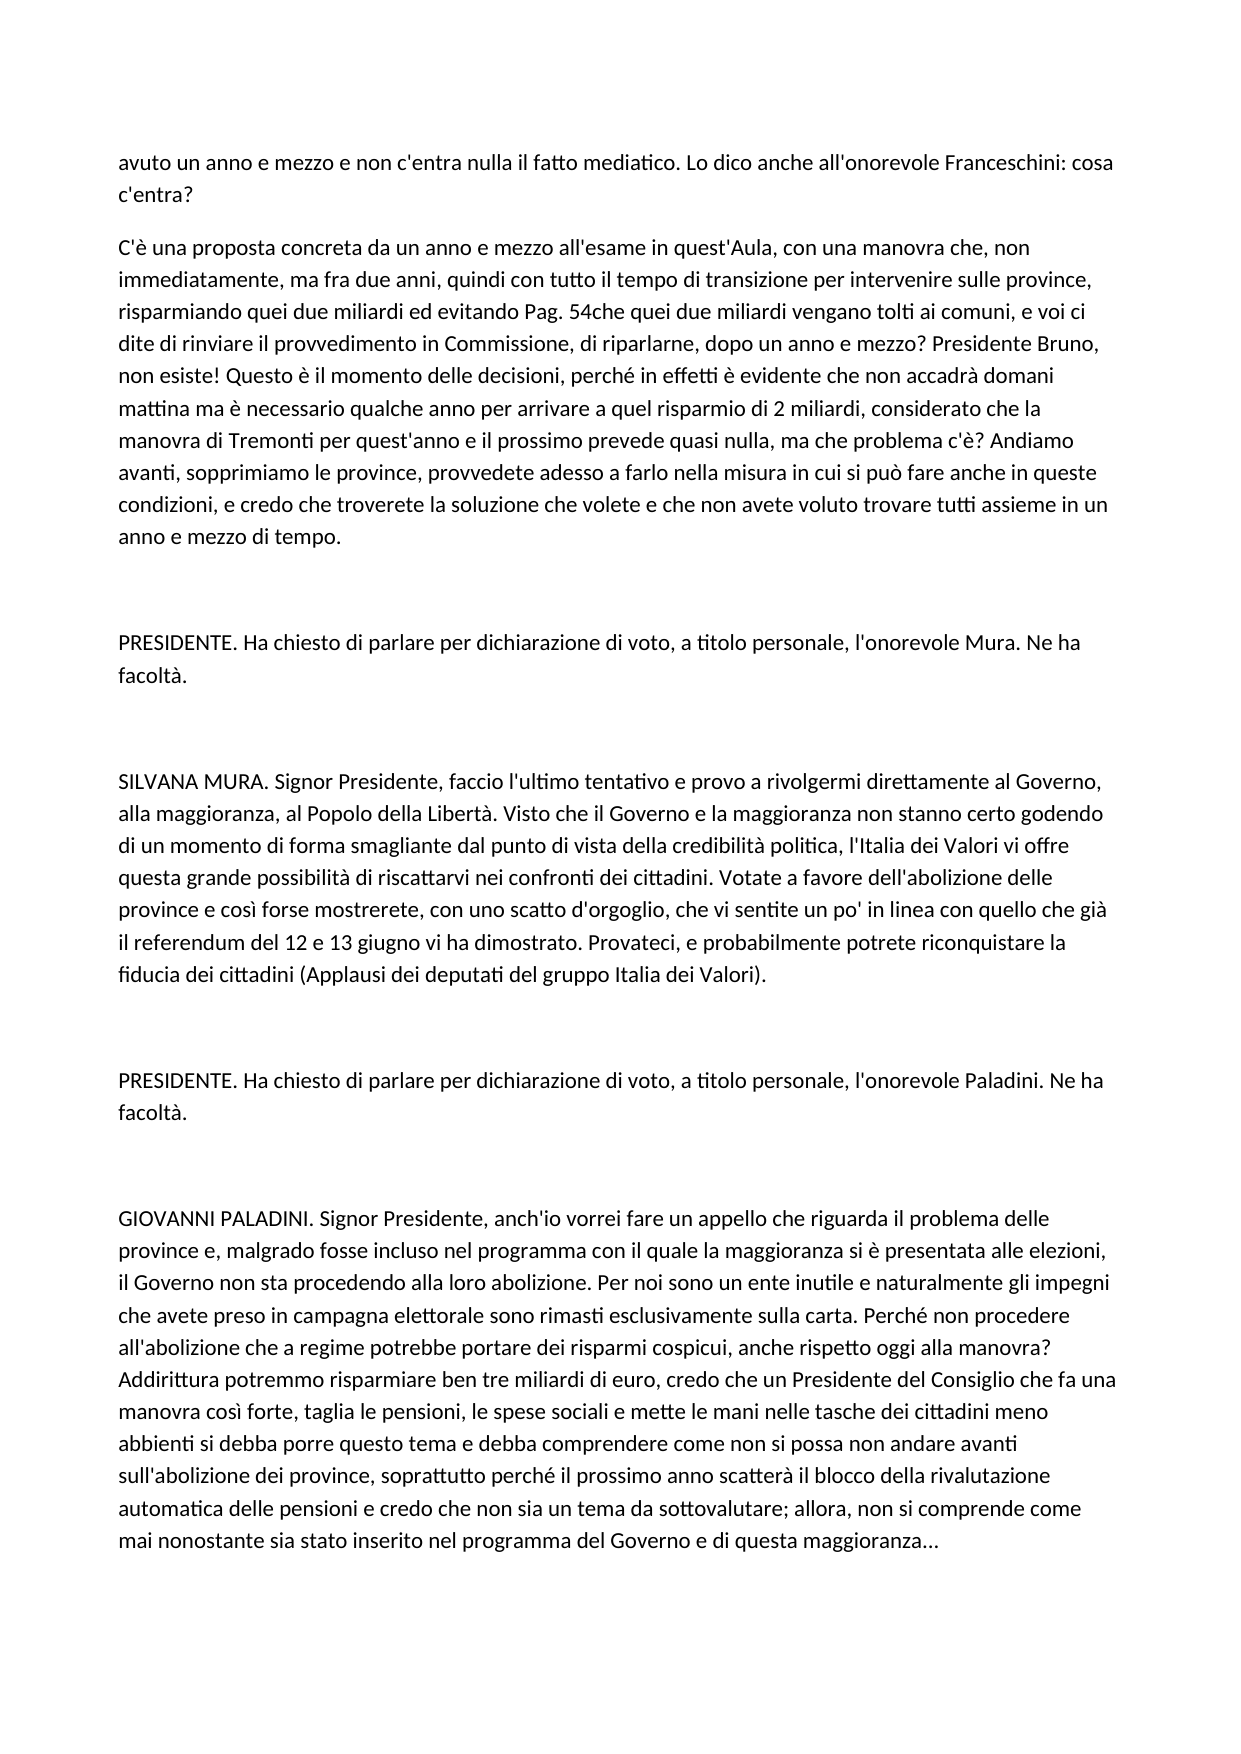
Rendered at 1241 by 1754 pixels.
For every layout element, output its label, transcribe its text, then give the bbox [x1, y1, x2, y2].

text SILVANA MURA. Signor Presidente, faccio l'ultimo tentativo e provo a rivolgermi direttamente al Governo, alla maggioranza, al Popolo della Libertà. Visto che il Governo e la maggioranza non stanno certo godendo di un momento di forma smagliante dal punto di vista della credibilità politica, l'Italia dei Valori vi offre questa grande possibilità di riscattarvi nei confronti dei cittadini. Votate a favore dell'abolizione delle province e così forse mostrerete, con uno scatto d'orgoglio, che vi sentite un po' in linea con quello che già il referendum del 12 e 13 giugno vi ha dimostrato. Provateci, e probabilmente potrete riconquistare la fiducia dei cittadini (Applausi dei deputati del gruppo Italia dei Valori). [118, 767, 1122, 988]
text PRESIDENTE. Ha chiesto di parlare per dichiarazione di voto, a titolo personale, l'onorevole Mura. Ne ha facoltà. [118, 628, 1122, 689]
text GIOVANNI PALADINI. Signor Presidente, anch'io vorrei fare un appello che riguarda il problema delle province e, malgrado fosse incluso nel programma con il quale la maggioranza si è presentata alle elezioni, il Governo non sta procedendo alla loro abolizione. Per noi sono un ente inutile e naturalmente gli impegni che avete preso in campagna elettorale sono rimasti esclusivamente sulla carta. Perché non procedere all'abolizione che a regime potrebbe portare dei risparmi cospicui, anche rispetto oggi alla manovra? Addirittura potremmo risparmiare ben tre miliardi di euro, credo che un Presidente del Consiglio che fa una manovra così forte, taglia le pensioni, le spese sociali e mette le mani nelle tasche dei cittadini meno abbienti si debba porre questo tema e debba comprendere come non si possa non andare avanti sull'abolizione dei province, soprattutto perché il prossimo anno scatterà il blocco della rivalutazione automatica delle pensioni e credo che non sia un tema da sottovalutare; allora, non si comprende come mai nonostante sia stato inserito nel programma del Governo e di questa maggioranza... [118, 1204, 1122, 1554]
text C'è una proposta concreta da un anno e mezzo all'esame in quest'Aula, con una manovra che, non immediatamente, ma fra due anni, quindi con tutto il tempo di transizione per intervenire sulle province, risparmiando quei due miliardi ed evitando Pag. 54che quei due miliardi vengano tolti ai comuni, e voi ci dite di rinviare il provvedimento in Commissione, di riparlarne, dopo un anno e mezzo? Presidente Bruno, non esiste! Questo è il momento delle decisioni, perché in effetti è evidente che non accadrà domani mattina ma è necessario qualche anno per arrivare a quel risparmio di 2 miliardi, considerato che la manovra di Tremonti per quest'anno e il prossimo prevede quasi nulla, ma che problema c'è? Andiamo avanti, sopprimiamo le province, provvedete adesso a farlo nella misura in cui si può fare anche in queste condizioni, e credo che troverete la soluzione che volete e che non avete voluto trovare tutti assieme in un anno e mezzo di tempo. [118, 233, 1122, 551]
text avuto un anno e mezzo e non c'entra nulla il fatto mediatico. Lo dico anche all'onorevole Franceschini: cosa c'entra? [118, 148, 1122, 208]
text PRESIDENTE. Ha chiesto di parlare per dichiarazione di voto, a titolo personale, l'onorevole Paladini. Ne ha facoltà. [118, 1066, 1122, 1126]
